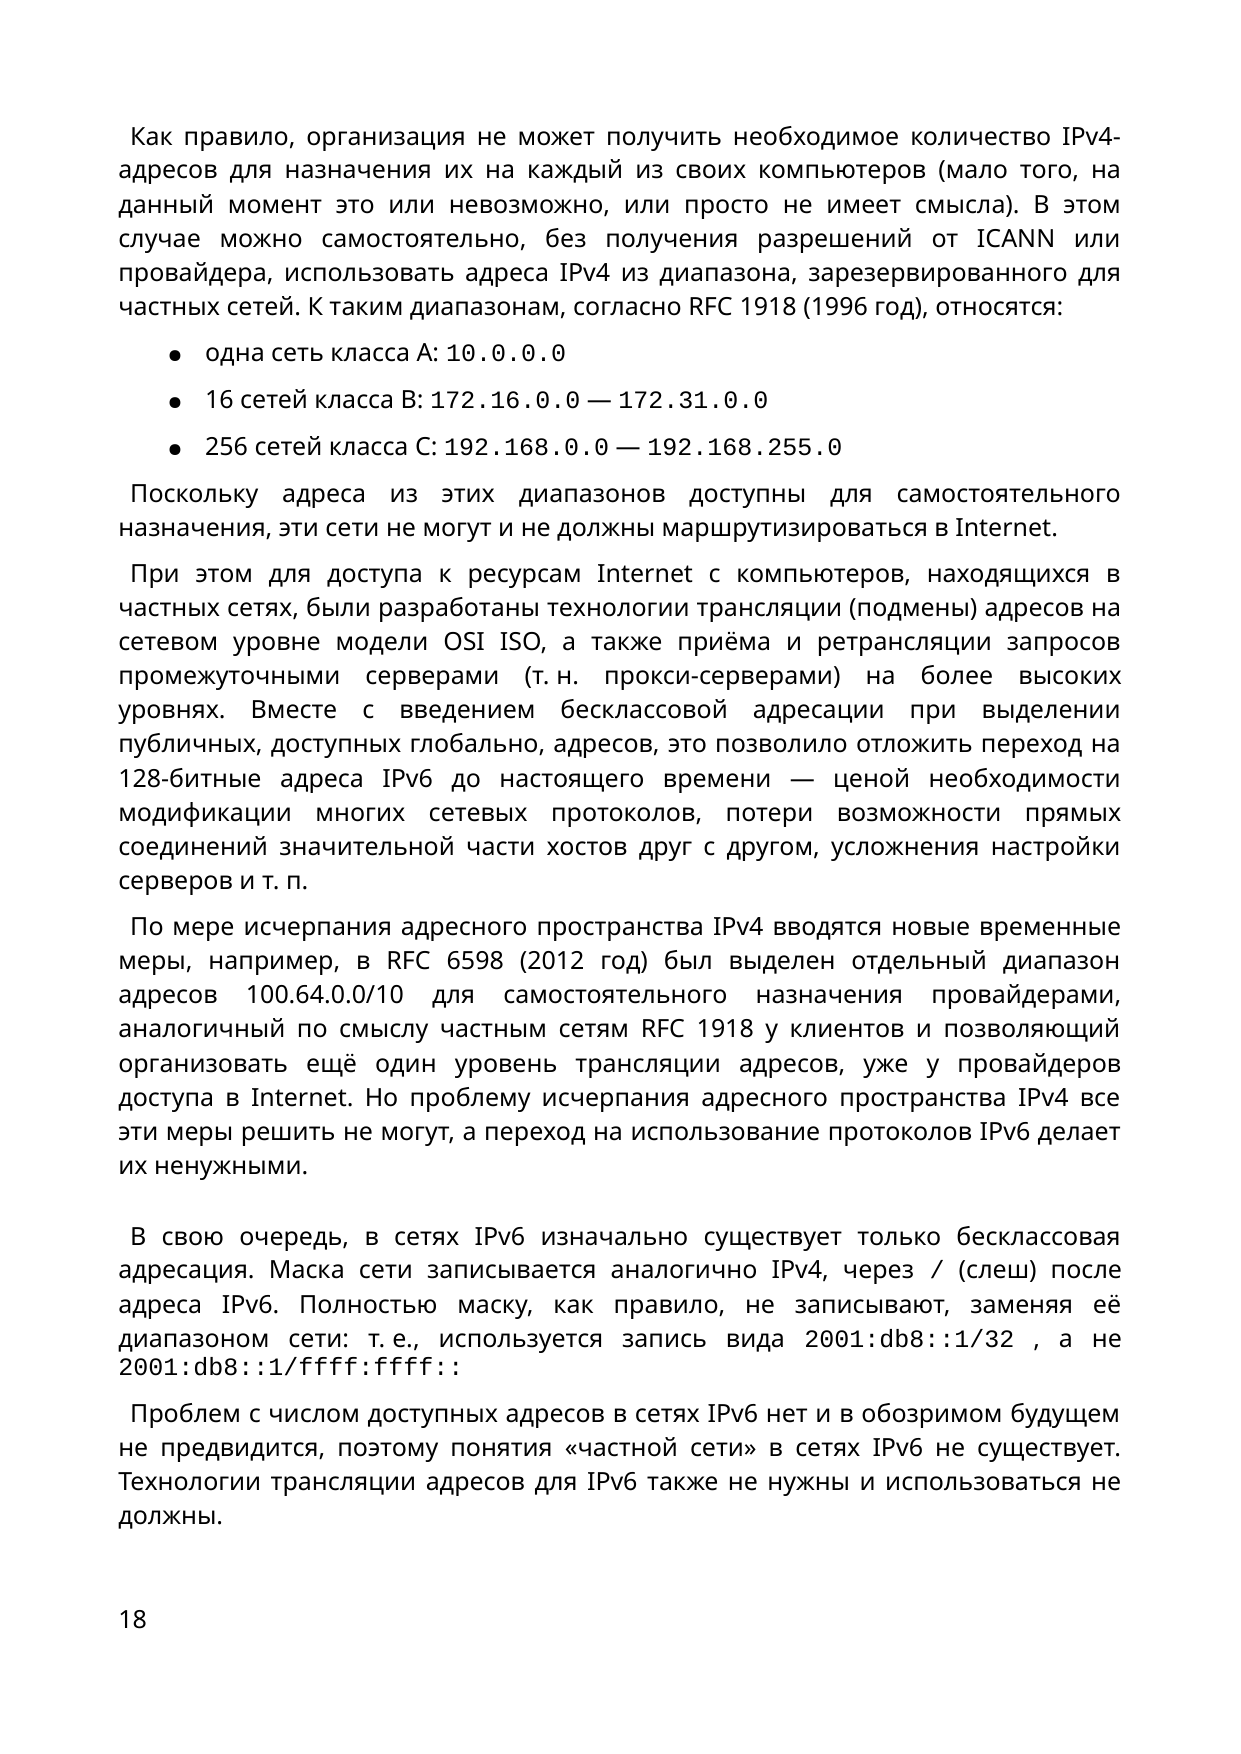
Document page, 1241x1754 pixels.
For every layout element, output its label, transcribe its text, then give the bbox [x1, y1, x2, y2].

list 256 сетей класса C: 192.168.0.0 — 192.168.255.0 [156, 428, 1122, 463]
text В свою очередь, в сетях IPv6 изначально существует только бесклассовая адресация. Маска сети записывается аналогично IPv4, через / (слеш) после адреса IPv6. Полностью маску, как правило, не записывают, заменяя её диапазоном сети: т. е., используется запись вида 2001:db8::1/32 , а не 2001:db8::1/ffff:ffff:: [118, 1218, 1122, 1383]
text Проблем с числом доступных адресов в сетях IPv6 нет и в обозримом будущем не предвидится, поэтому понятия «частной сети» в сетях IPv6 не существует. Технологии трансляции адресов для IPv6 также не нужны и использоваться не должны. [118, 1396, 1122, 1532]
list 16 сетей класса B: 172.16.0.0 — 172.31.0.0 [156, 382, 1122, 416]
text По мере исчерпания адресного пространства IPv4 вводятся новые временные меры, например, в RFC 6598 (2012 год) был выделен отдельный диапазон адресов 100.64.0.0/10 для самостоятельного назначения провайдерами, аналогичный по смыслу частным сетям RFC 1918 у клиентов и позволяющий организовать ещё один уровень трансляции адресов, уже у провайдеров доступа в Internet. Но проблему исчерпания адресного пространства IPv4 все эти меры решить не могут, а переход на использование протоколов IPv6 делает их ненужными. [118, 909, 1122, 1181]
text Как правило, организация не может получить необходимое количество IPv4-адресов для назначения их на каждый из своих компьютеров (мало того, на данный момент это или невозможно, или просто не имеет смысла). В этом случае можно самостоятельно, без получения разрешений от ICANN или провайдера, использовать адреса IPv4 из диапазона, зарезервированного для частных сетей. К таким диапазонам, согласно RFC 1918 (1996 год), относятся: [118, 118, 1122, 322]
text При этом для доступа к ресурсам Internet с компьютеров, находящихся в частных сетях, были разработаны технологии трансляции (подмены) адресов на сетевом уровне модели OSI ISO, а также приёма и ретрансляции запросов промежуточными серверами (т. н. прокси-серверами) на более высоких уровнях. Вместе с введением бесклассовой адресации при выделении публичных, доступных глобально, адресов, это позволило отложить переход на 128-битные адреса IPv6 до настоящего времени — ценой необходимости модификации многих сетевых протоколов, потери возможности прямых соединений значительной части хостов друг с другом, усложнения настройки серверов и т. п. [118, 556, 1122, 896]
text Поскольку адреса из этих диапазонов доступны для самостоятельного назначения, эти сети не могут и не должны маршрутизироваться в Internet. [118, 475, 1122, 543]
list одна сеть класса A: 10.0.0.0 [156, 335, 1122, 369]
